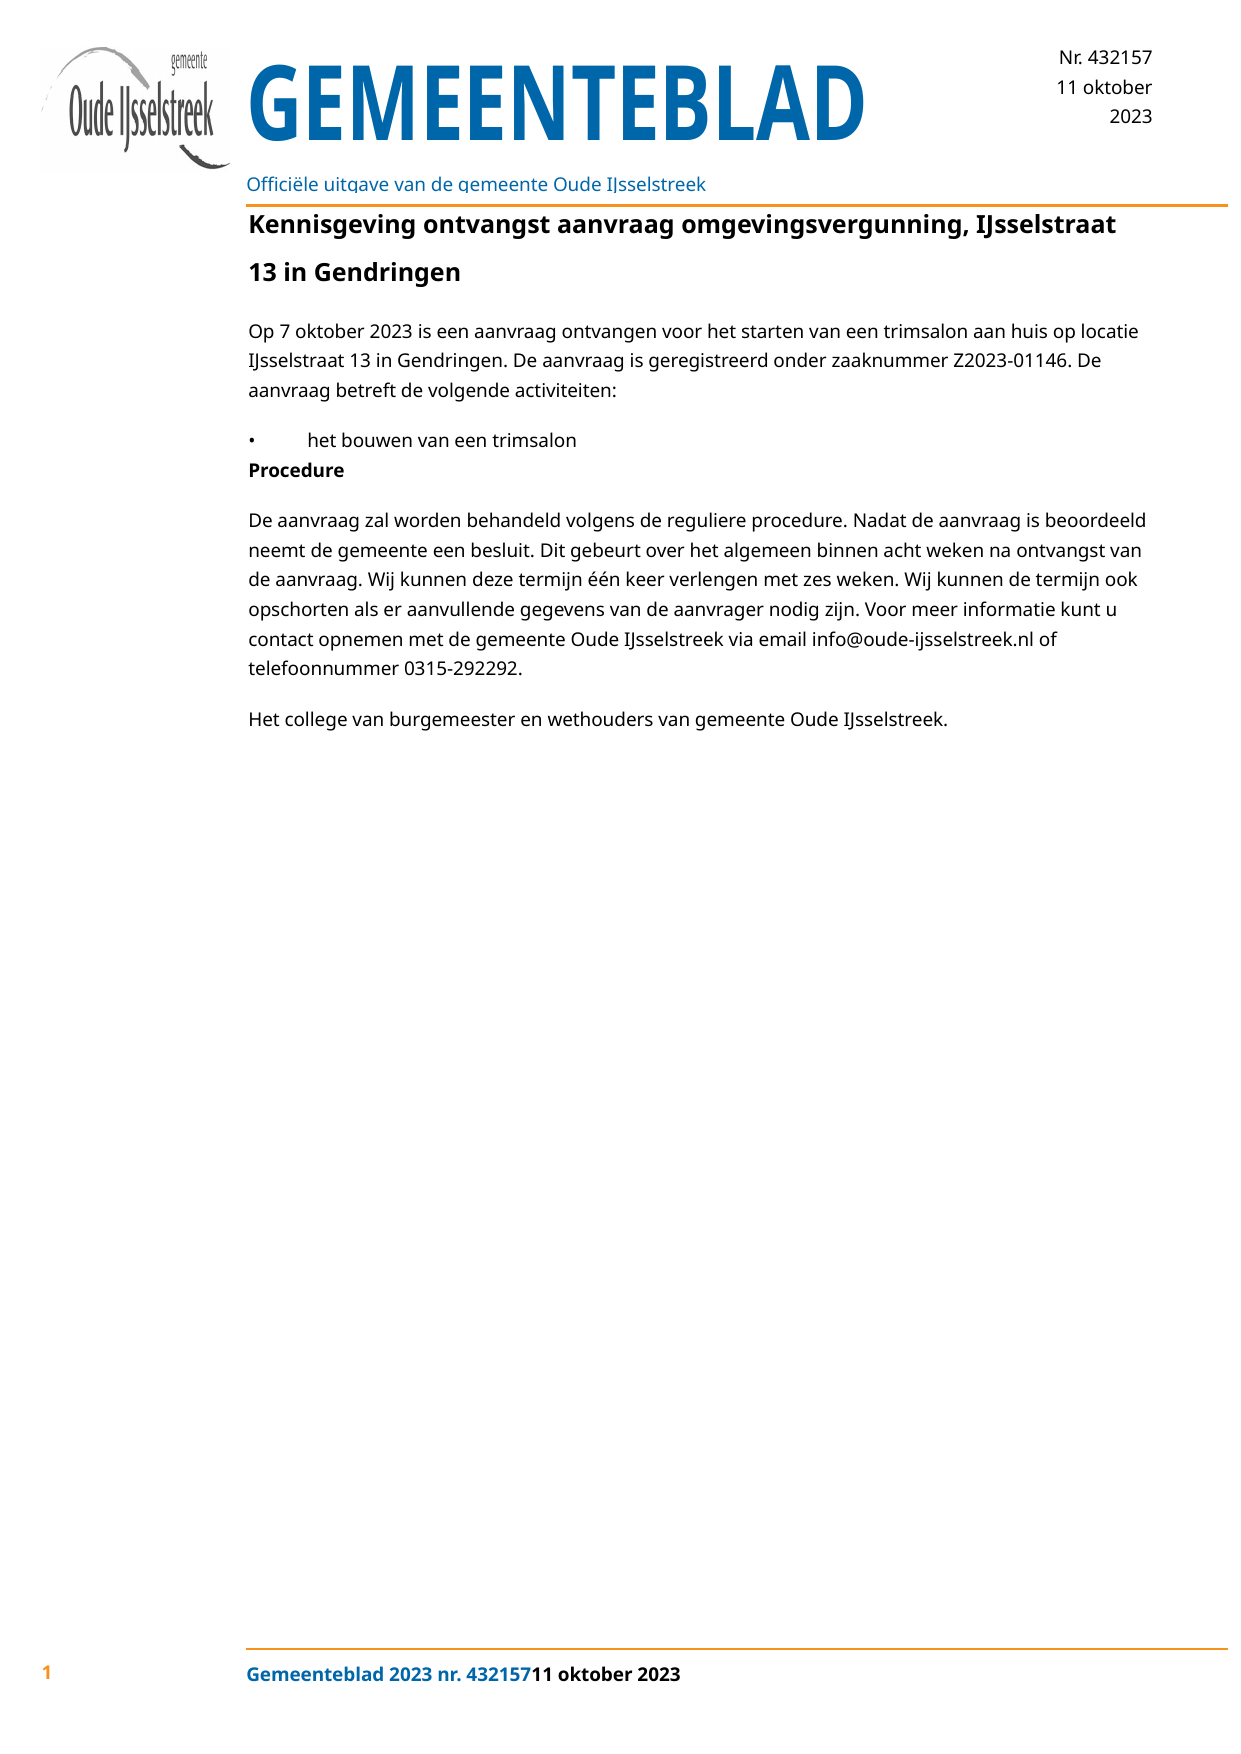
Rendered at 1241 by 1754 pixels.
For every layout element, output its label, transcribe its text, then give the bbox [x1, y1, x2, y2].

text Procedure [248, 457, 1152, 483]
text De aanvraag zal worden behandeld volgens de reguliere procedure. Nadat de aanvraag is beoordeeld neemt de gemeente een besluit. Dit gebeurt over het algemeen binnen acht weken na ontvangst van de aanvraag. Wij kunnen deze termijn één keer verlengen met zes weken. Wij kunnen de termijn ook opschorten als er aanvullende gegevens van de aanvrager nodig zijn. Voor meer informatie kunt u contact opnemen met de gemeente Oude IJsselstreek via email info@oude-ijsselstreek.nl of telefoonnummer 0315-292292. [248, 507, 1152, 681]
text Kennisgeving ontvangst aanvraag omgevingsvergunning, IJsselstraat 13 in Gendringen [248, 207, 1152, 288]
list het bouwen van een trimsalon [248, 427, 1152, 453]
text Op 7 oktober 2023 is een aanvraag ontvangen voor het starten van een trimsalon aan huis op locatie IJsselstraat 13 in Gendringen. De aanvraag is geregistreerd onder zaaknummer Z2023-01146. De aanvraag betreft de volgende activiteiten: [248, 318, 1152, 403]
text Het college van burgemeester en wethouders van gemeente Oude IJsselstreek. [248, 706, 1152, 732]
picture [41, 47, 231, 172]
